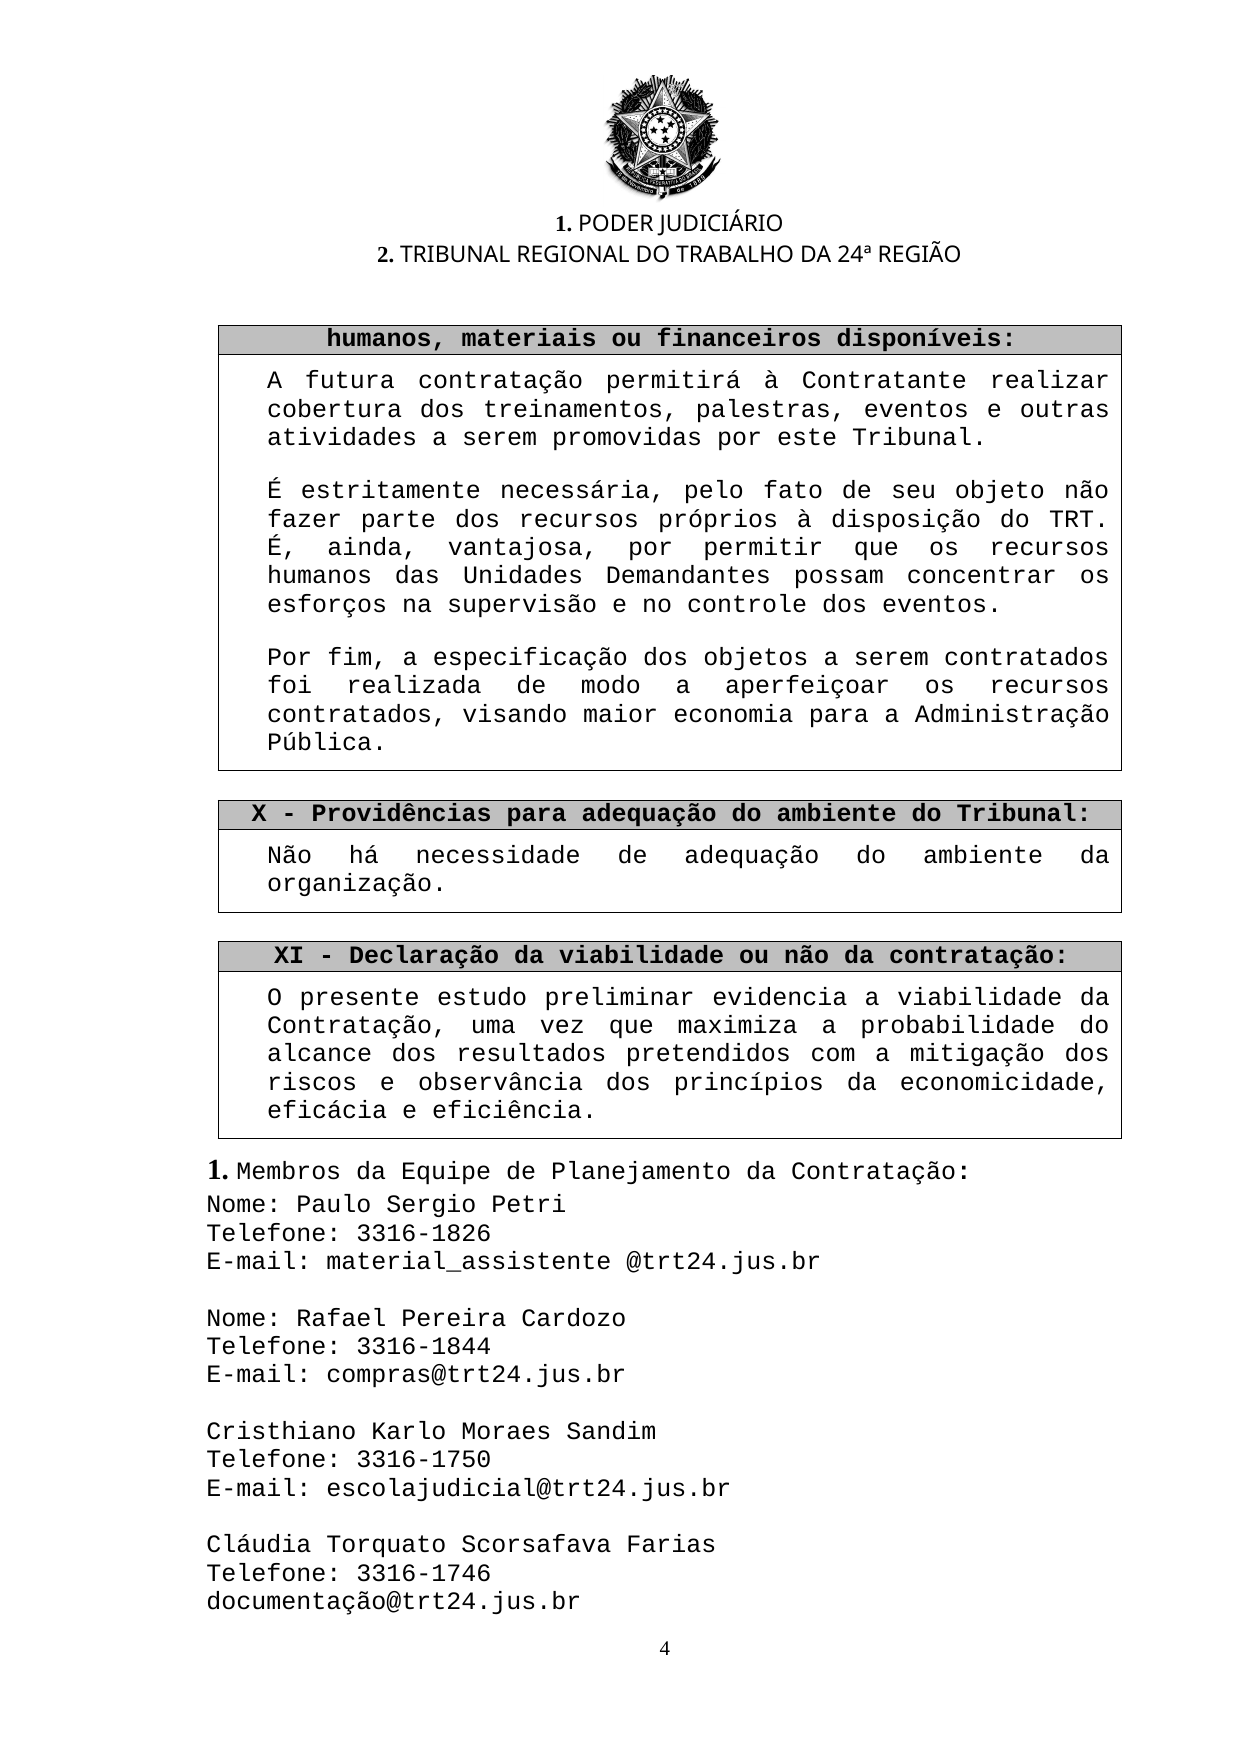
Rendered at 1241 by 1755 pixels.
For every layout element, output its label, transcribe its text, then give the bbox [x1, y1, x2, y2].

text Cristhiano Karlo Moraes Sandim [206, 1418, 1124, 1447]
text Telefone: 3316-1844 [206, 1333, 1124, 1362]
text Telefone: 3316-1826 [206, 1220, 1124, 1248]
table_cell Não há necessidade de adequação do ambiente da organização. [219, 830, 1121, 912]
table_header Declaração da viabilidade ou não da contratação: [219, 942, 1121, 971]
text Telefone: 3316-1750 [206, 1447, 1124, 1475]
text E-mail: material_assistente @trt24.jus.br [206, 1248, 1124, 1277]
text documentação@trt24.jus.br [206, 1588, 1124, 1617]
text E-mail: escolajudicial@trt24.jus.br [206, 1475, 1124, 1503]
text Nome: Paulo Sergio Petri [206, 1192, 1124, 1220]
table_header Providências para adequação do ambiente do Tribunal: [219, 801, 1121, 829]
table_cell A futura contratação permitirá à Contratante realizar cobertura dos treinamentos, palestras, eventos e outras atividades a serem promovidas por este Tribunal. É estritamente necessária, pelo fato de seu objeto não fazer parte dos recursos próprios à disposição do TRT. É, ainda, vantajosa, por permitir que os recursos humanos das Unidades Demandantes possam concentrar os esforços na supervisão e no controle dos eventos. Por fim, a especificação dos objetos a serem contratados foi realizada de modo a aperfeiçoar os recursos contratados, visando maior economia para a Administração Pública. [219, 355, 1121, 770]
table_cell O presente estudo preliminar evidencia a viabilidade da Contratação, uma vez que maximiza a probabilidade do alcance dos resultados pretendidos com a mitigação dos riscos e observância dos princípios da economicidade, eficácia e eficiência. [219, 972, 1121, 1138]
text Nome: Rafael Pereira Cardozo [206, 1305, 1124, 1333]
text E-mail: compras@trt24.jus.br [206, 1362, 1124, 1390]
text Cláudia Torquato Scorsafava Farias [206, 1532, 1124, 1560]
text Telefone: 3316-1746 [206, 1560, 1124, 1588]
subtitle Membros da Equipe de Planejamento da Contratação: [207, 1152, 1122, 1187]
table_header humanos, materiais ou financeiros disponíveis: [219, 326, 1121, 354]
